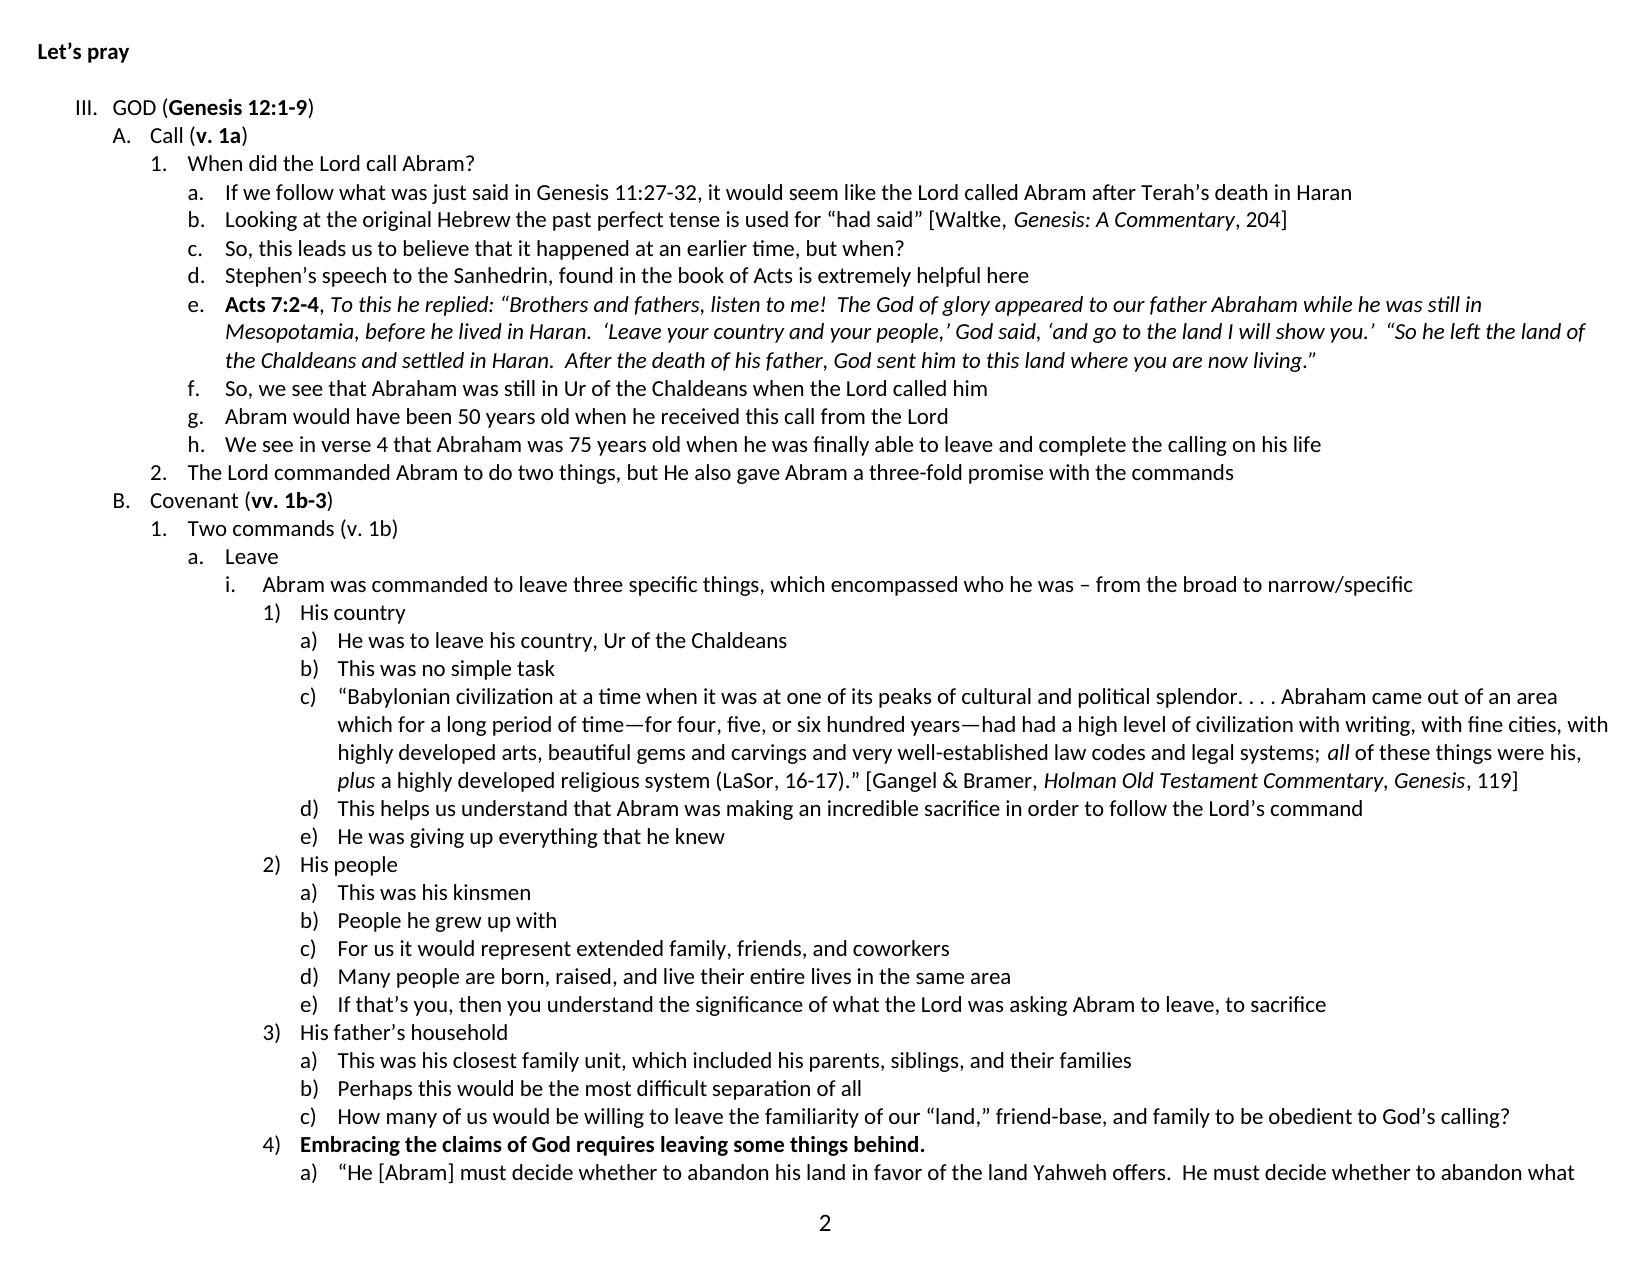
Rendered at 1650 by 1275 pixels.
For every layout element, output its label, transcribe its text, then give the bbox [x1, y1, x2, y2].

list People he grew up with [300, 906, 1612, 934]
list Call (v. 1a) [112, 122, 1612, 149]
list Two commands (v. 1b) [150, 514, 1612, 542]
list So, we see that Abraham was still in Ur of the Chaldeans when the Lord called him [187, 374, 1612, 402]
list This helps us understand that Abram was making an incredible sacrifice in order to follow the Lord’s command [300, 794, 1612, 822]
list He was giving up everything that he knew [300, 822, 1612, 850]
list “He [Abram] must decide whether to abandon his land in favor of the land Yahweh offers. He must decide whether to abandon what [300, 1158, 1612, 1186]
list His people [262, 850, 1612, 878]
list We see in verse 4 that Abraham was 75 years old when he was finally able to leave and complete the calling on his life [187, 430, 1612, 458]
list This was his closest family unit, which included his parents, siblings, and their families [300, 1046, 1612, 1074]
list His country [262, 598, 1612, 626]
list The Lord commanded Abram to do two things, but He also gave Abram a three-fold promise with the commands [150, 458, 1612, 486]
list When did the Lord call Abram? [150, 149, 1612, 178]
list His father’s household [262, 1018, 1612, 1046]
list Abram was commanded to leave three specific things, which encompassed who he was – from the broad to narrow/specific [225, 570, 1612, 598]
list Acts 7:2-4, To this he replied: “Brothers and fathers, listen to me! The God of glory appeared to our father Abraham while he was still in Mesopotamia, before he lived in Haran. ‘Leave your country and your people,’ God said, ‘and go to the land I will show you.’ “So he left the land of the Chaldeans and settled in Haran. After the death of his father, God sent him to this land where you are now living.” [187, 290, 1612, 374]
list How many of us would be willing to leave the familiarity of our “land,” friend-base, and family to be obedient to God’s calling? [300, 1102, 1612, 1130]
list Leave [187, 542, 1612, 570]
list GOD (Genesis 12:1-9) [75, 93, 1612, 122]
text Let’s pray [37, 37, 1612, 66]
list This was his kinsmen [300, 878, 1612, 906]
list Perhaps this would be the most difficult separation of all [300, 1074, 1612, 1102]
list “Babylonian civilization at a time when it was at one of its peaks of cultural and political splendor. . . . Abraham came out of an area which for a long period of time—for four, five, or six hundred years—had had a high level of civilization with writing, with fine cities, with highly developed arts, beautiful gems and carvings and very well-established law codes and legal systems; all of these things were his, plus a highly developed religious system (LaSor, 16-17).” [Gangel & Bramer, Holman Old Testament Commentary, Genesis, 119] [300, 682, 1612, 794]
list Abram would have been 50 years old when he received this call from the Lord [187, 402, 1612, 430]
list He was to leave his country, Ur of the Chaldeans [300, 626, 1612, 654]
list Stephen’s speech to the Sanhedrin, found in the book of Acts is extremely helpful here [187, 262, 1612, 290]
list For us it would represent extended family, friends, and coworkers [300, 934, 1612, 962]
list So, this leads us to believe that it happened at an earlier time, but when? [187, 234, 1612, 262]
list Looking at the original Hebrew the past perfect tense is used for “had said” [Waltke, Genesis: A Commentary, 204] [187, 206, 1612, 234]
list Covenant (vv. 1b-3) [112, 486, 1612, 514]
list If that’s you, then you understand the significance of what the Lord was asking Abram to leave, to sacrifice [300, 990, 1612, 1018]
list This was no simple task [300, 654, 1612, 682]
list If we follow what was just said in Genesis 11:27-32, it would seem like the Lord called Abram after Terah’s death in Haran [187, 178, 1612, 206]
list Many people are born, raised, and live their entire lives in the same area [300, 962, 1612, 990]
list Embracing the claims of God requires leaving some things behind. [262, 1130, 1612, 1158]
